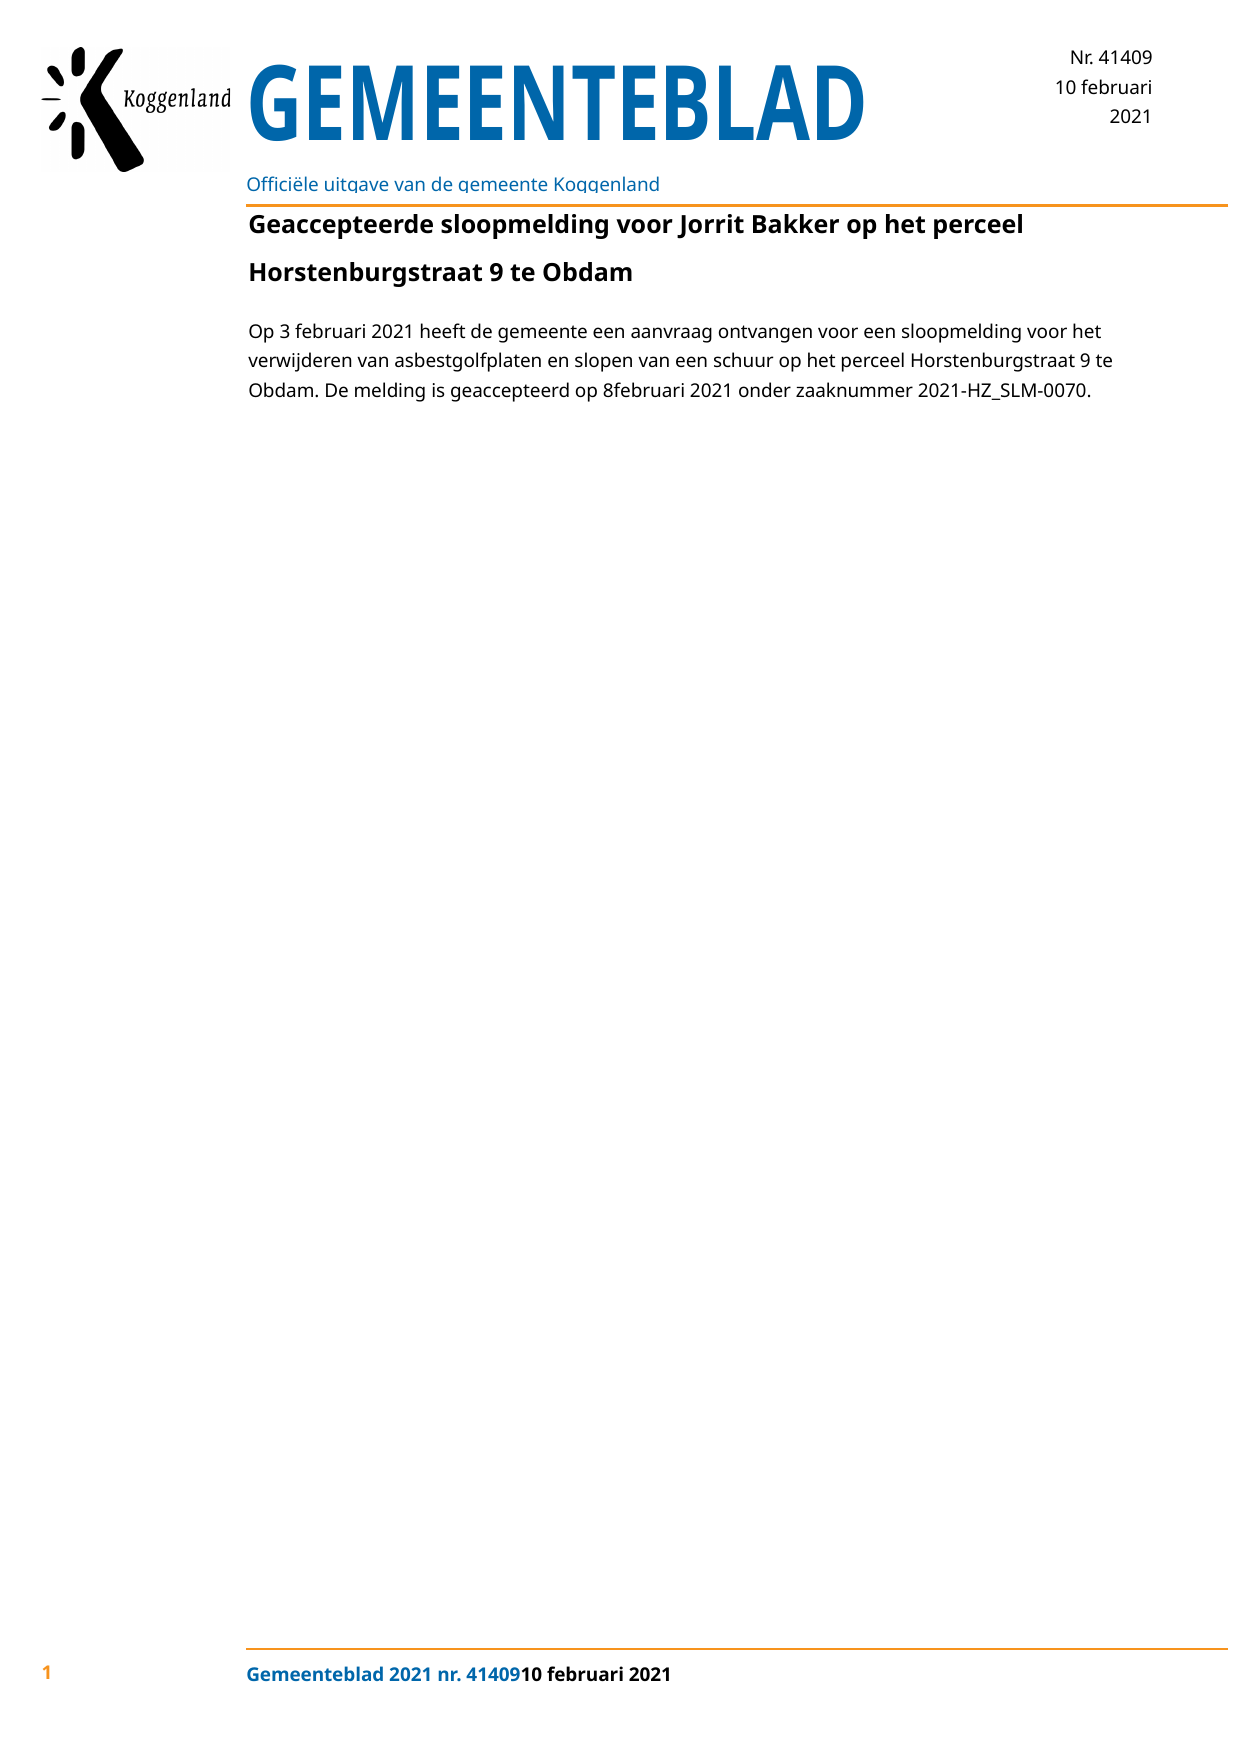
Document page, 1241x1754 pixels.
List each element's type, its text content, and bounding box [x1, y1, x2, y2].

picture [41, 47, 231, 172]
text Geaccepteerde sloopmelding voor Jorrit Bakker op het perceel Horstenburgstraat 9 te Obdam [248, 207, 1152, 288]
text Op 3 februari 2021 heeft de gemeente een aanvraag ontvangen voor een sloopmelding voor het verwijderen van asbestgolfplaten en slopen van een schuur op het perceel Horstenburgstraat 9 te Obdam. De melding is geaccepteerd op 8februari 2021 onder zaaknummer 2021-HZ_SLM-0070. [248, 318, 1152, 403]
